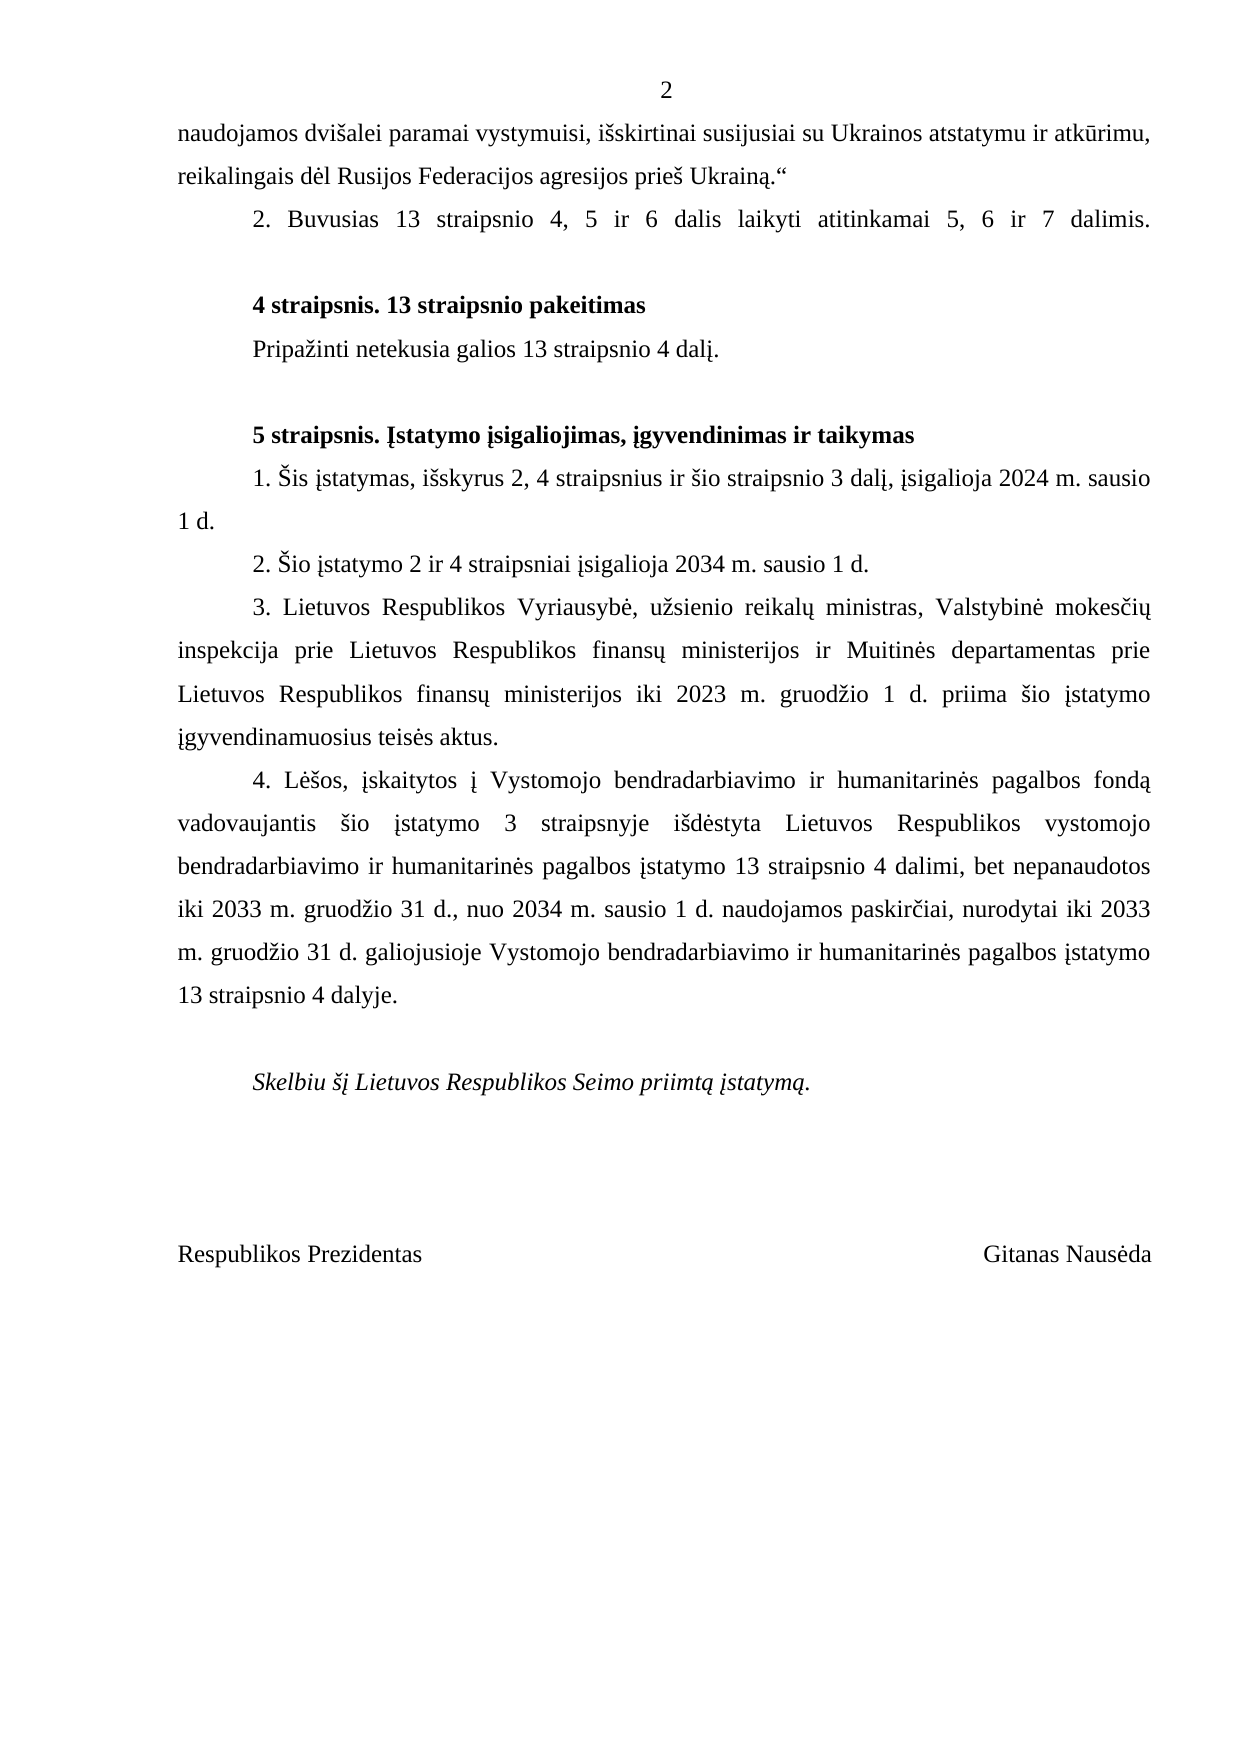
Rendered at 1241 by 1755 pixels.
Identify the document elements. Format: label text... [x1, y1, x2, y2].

text 2. Buvusias 13 straipsnio 4, 5 ir 6 dalis laikyti atitinkamai 5, 6 ir 7 dalimis. [177, 204, 1152, 276]
text 5 straipsnis. Įstatymo įsigaliojimas, įgyvendinimas ir taikymas [177, 420, 1152, 449]
text Skelbiu šį Lietuvos Respublikos Seimo priimtą įstatymą. [177, 1067, 1152, 1096]
text 4. Lėšos, įskaitytos į Vystomojo bendradarbiavimo ir humanitarinės pagalbos fondą vadovaujantis šio įstatymo 3 straipsnyje išdėstyta Lietuvos Respublikos vystomojo bendradarbiavimo ir humanitarinės pagalbos įstatymo 13 straipsnio 4 dalimi, bet nepanaudotos iki 2033 m. gruodžio 31 d., nuo 2034 m. sausio 1 d. naudojamos paskirčiai, nurodytai iki 2033 m. gruodžio 31 d. galiojusioje Vystomojo bendradarbiavimo ir humanitarinės pagalbos įstatymo 13 straipsnio 4 dalyje. [177, 765, 1152, 1009]
text Respublikos Prezidentas Gitanas Nausėda [177, 1239, 1152, 1268]
text 4 straipsnis. 13 straipsnio pakeitimas [177, 291, 1152, 319]
text Pripažinti netekusia galios 13 straipsnio 4 dalį. [177, 334, 1152, 362]
text 3. Lietuvos Respublikos Vyriausybė, užsienio reikalų ministras, Valstybinė mokesčių inspekcija prie Lietuvos Respublikos finansų ministerijos ir Muitinės departamentas prie Lietuvos Respublikos finansų ministerijos iki 2023 m. gruodžio 1 d. priima šio įstatymo įgyvendinamuosius teisės aktus. [177, 592, 1152, 751]
text 2. Šio įstatymo 2 ir 4 straipsniai įsigalioja 2034 m. sausio 1 d. [177, 549, 1152, 578]
text naudojamos dvišalei paramai vystymuisi, išskirtinai susijusiai su Ukrainos atstatymu ir atkūrimu, reikalingais dėl Rusijos Federacijos agresijos prieš Ukrainą.“ [177, 118, 1152, 190]
text 1. Šis įstatymas, išskyrus 2, 4 straipsnius ir šio straipsnio 3 dalį, įsigalioja 2024 m. sausio 1 d. [177, 463, 1152, 535]
